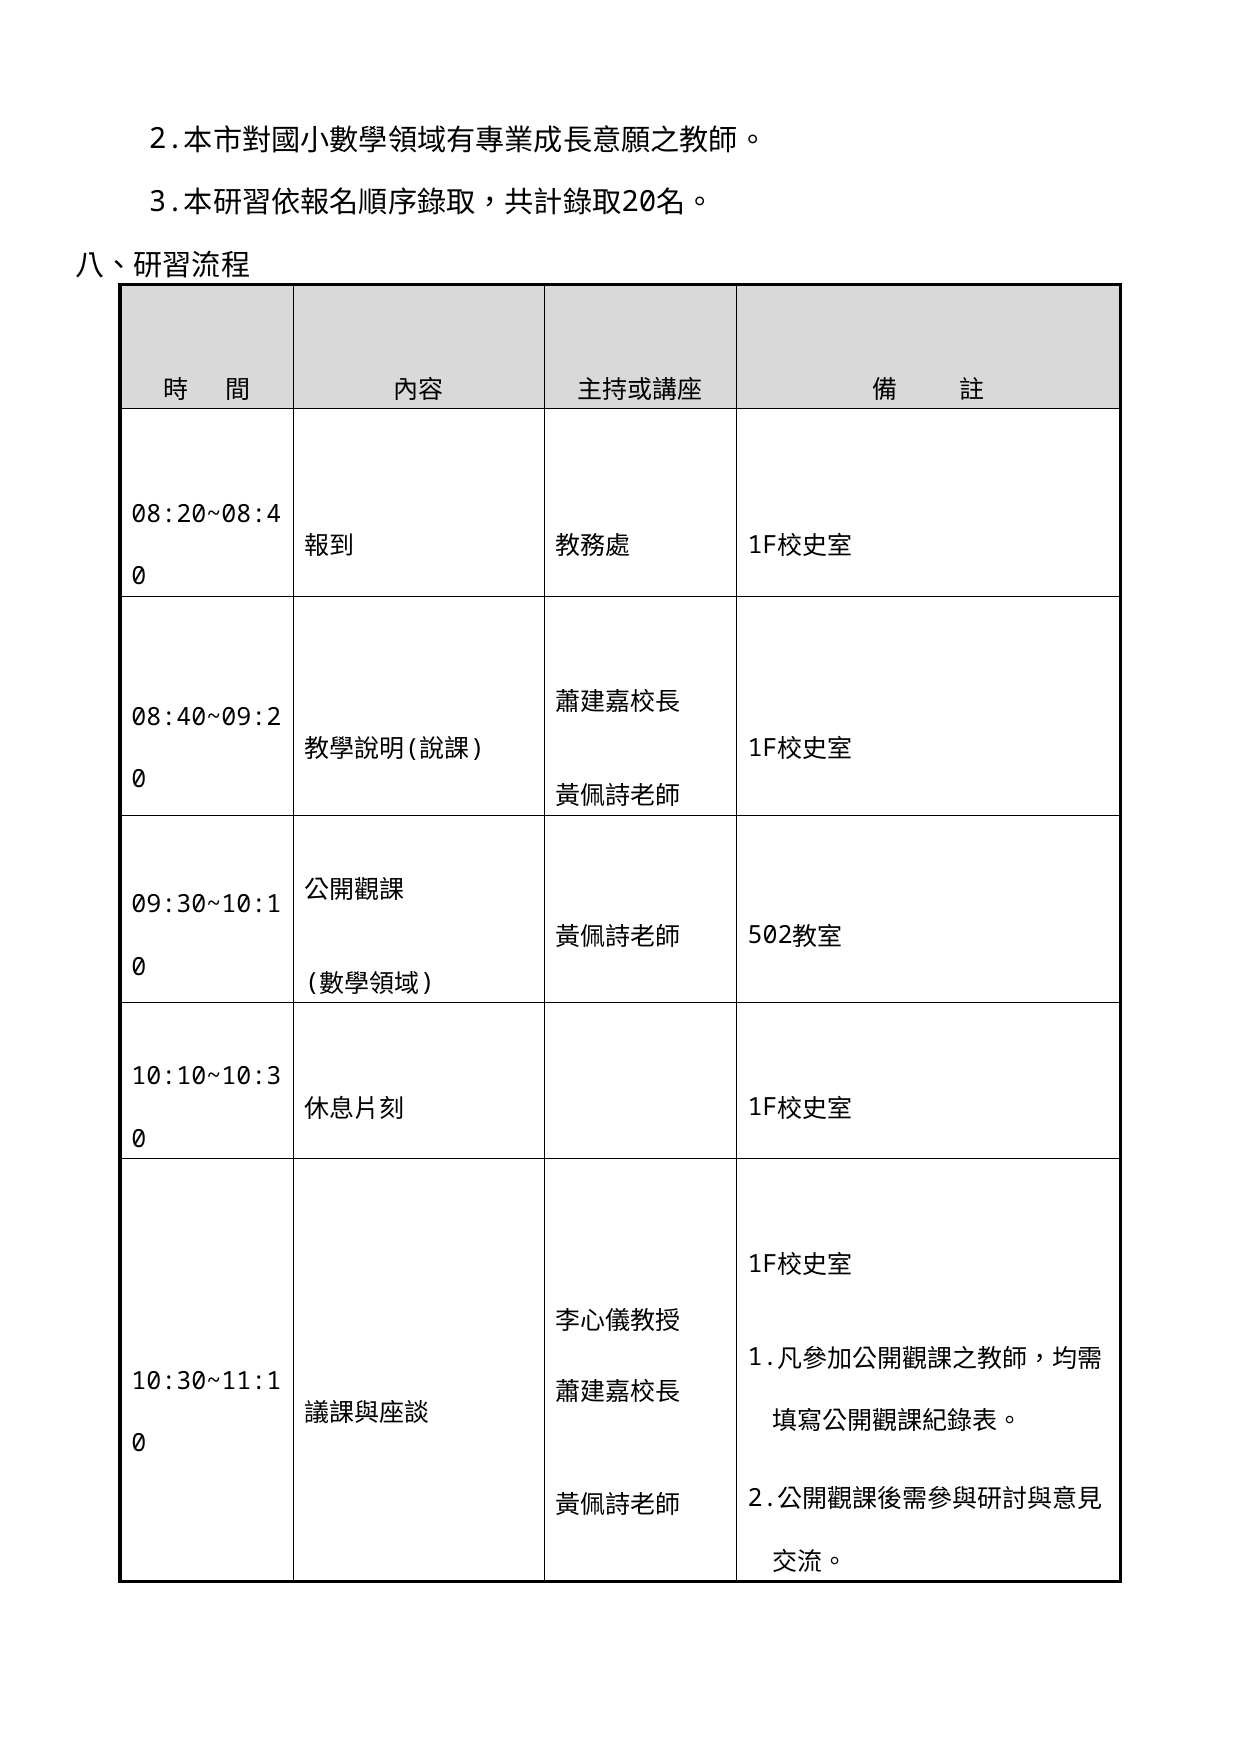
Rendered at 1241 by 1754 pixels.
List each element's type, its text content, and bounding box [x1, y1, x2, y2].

table_cell 報到 [294, 409, 544, 596]
table_cell 08:20~08:40 [122, 409, 293, 596]
table_header 主持或講座 [545, 286, 736, 408]
table_cell 議課與座談 [294, 1159, 544, 1580]
table_cell 教學說明(說課) [294, 597, 544, 814]
table_cell 09:30~10:10 [122, 816, 293, 1002]
table_cell [545, 1003, 736, 1158]
table_cell 1F校史室 [737, 409, 1119, 596]
text 3.本研習依報名順序錄取，共計錄取20名。 [149, 158, 1165, 221]
table_cell 蕭建嘉校長 黃佩詩老師 [545, 597, 736, 814]
table_cell 黃佩詩老師 [545, 816, 736, 1002]
table_cell 10:30~11:10 [122, 1159, 293, 1580]
table_cell 1F校史室 [737, 597, 1119, 814]
text 2.本市對國小數學領域有專業成長意願之教師。 [149, 96, 1165, 158]
table_cell 李心儀教授 蕭建嘉校長 黃佩詩老師 [545, 1159, 736, 1580]
table_cell 休息片刻 [294, 1003, 544, 1158]
table_header 備 註 [737, 286, 1119, 408]
table_header 時 間 [122, 286, 293, 408]
table_cell 公開觀課 (數學領域) [294, 816, 544, 1002]
text 八、研習流程 [75, 221, 1165, 283]
table_cell 502教室 [737, 816, 1119, 1002]
table_cell 1F校史室 1.凡參加公開觀課之教師，均需填寫公開觀課紀錄表。 2.公開觀課後需參與研討與意見交流。 [737, 1159, 1119, 1580]
table_cell 08:40~09:20 [122, 597, 293, 814]
table_header 內容 [294, 286, 544, 408]
table_cell 10:10~10:30 [122, 1003, 293, 1158]
table_cell 1F校史室 [737, 1003, 1119, 1158]
table_cell 教務處 [545, 409, 736, 596]
